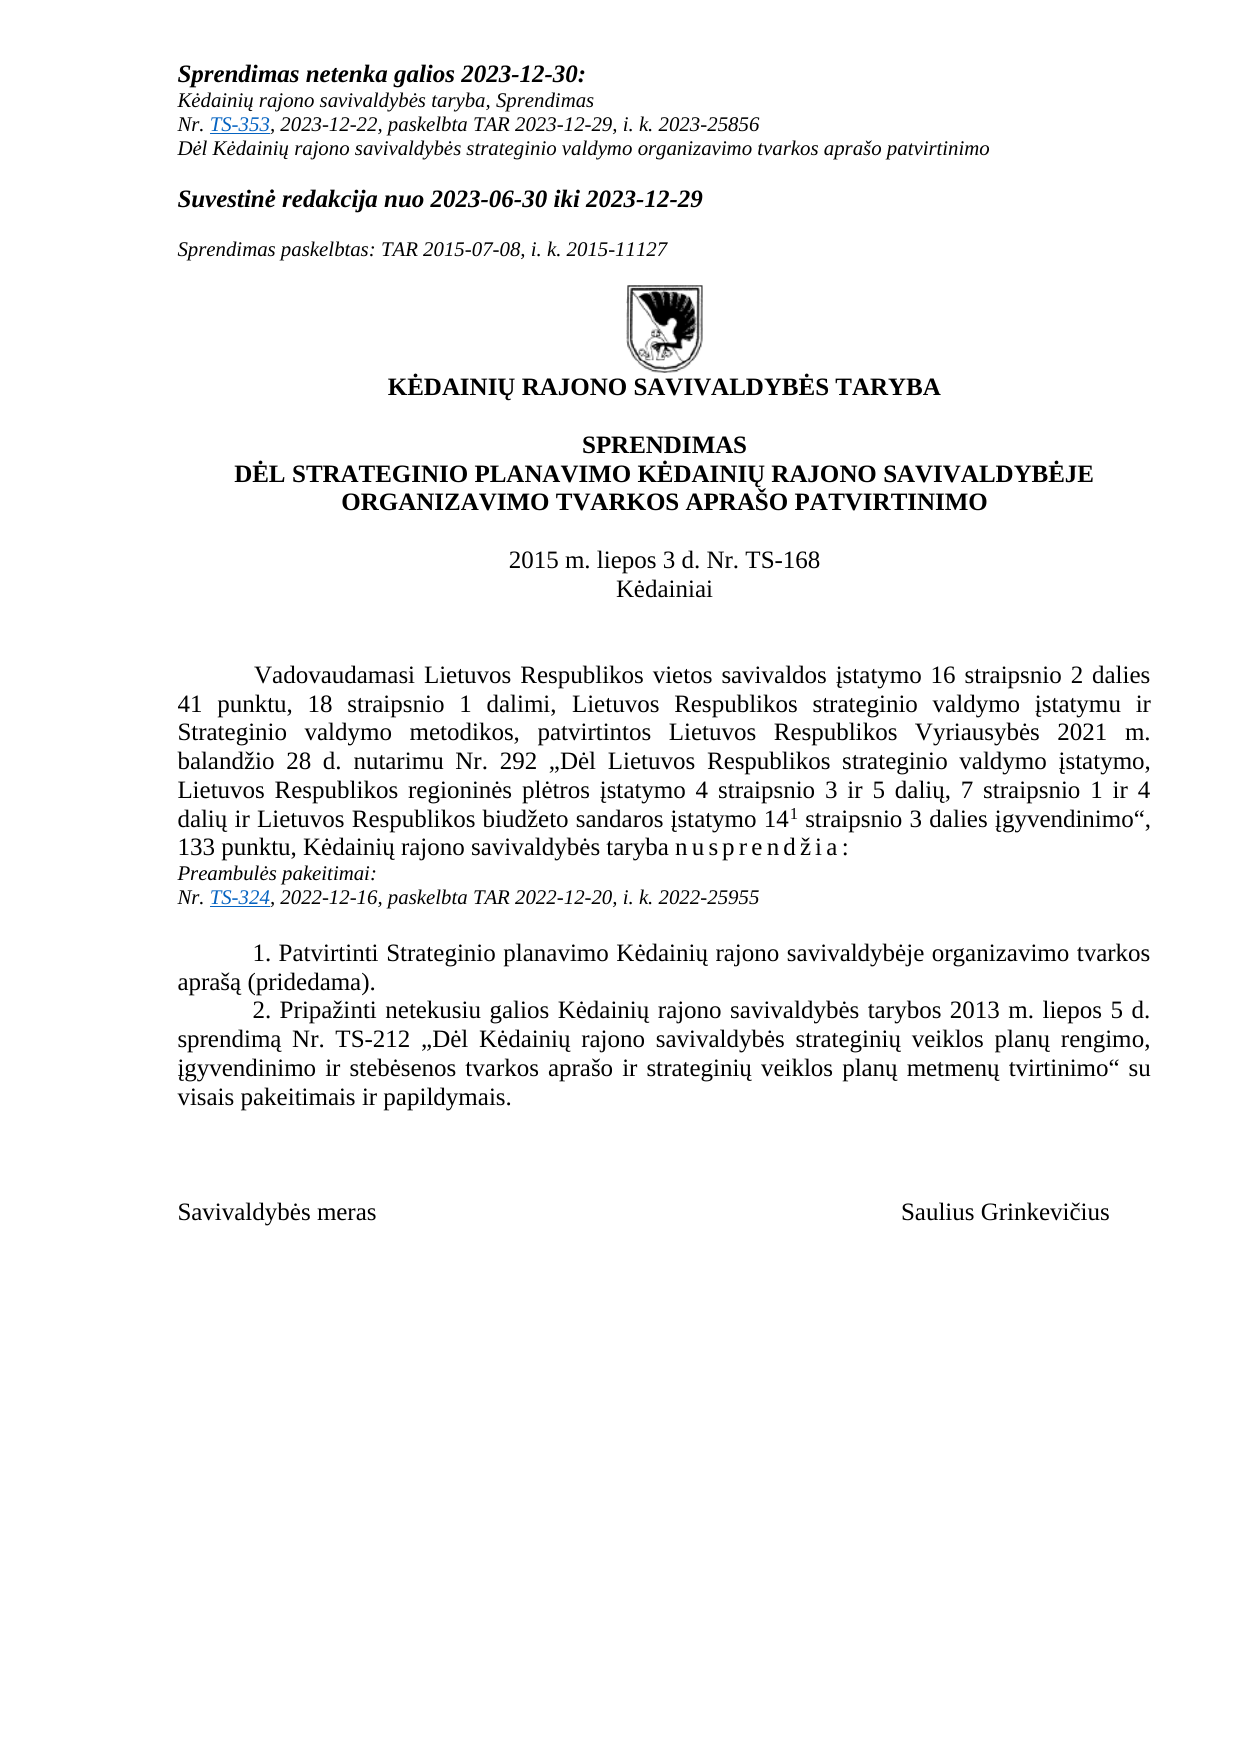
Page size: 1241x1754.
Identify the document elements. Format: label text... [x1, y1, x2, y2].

text Suvestinė redakcija nuo 2023-06-30 iki 2023-12-29 [177, 184, 1152, 213]
text 2. Pripažinti netekusiu galios Kėdainių rajono savivaldybės tarybos 2013 m. liepos 5 d. sprendimą Nr. TS-212 „Dėl Kėdainių rajono savivaldybės strateginių veiklos planų rengimo, įgyvendinimo ir stebėsenos tvarkos aprašo ir strateginių veiklos planų metmenų tvirtinimo“ su visais pakeitimais ir papildymais. [177, 996, 1152, 1111]
text Nr. TS-324, 2022-12-16, paskelbta TAR 2022-12-20, i. k. 2022-25955 [177, 885, 1152, 909]
text 2015 m. liepos 3 d. Nr. TS-168 [177, 545, 1152, 574]
text Nr. TS-353, 2023-12-22, paskelbta TAR 2023-12-29, i. k. 2023-25856 [177, 112, 1152, 136]
text Dėl Kėdainių rajono savivaldybės strateginio valdymo organizavimo tvarkos aprašo patvirtinimo [177, 136, 1152, 160]
text Kėdainių rajono savivaldybės taryba, Sprendimas [177, 88, 1152, 112]
text Kėdainiai [177, 574, 1152, 602]
text Sprendimas netenka galios 2023-12-30: [177, 59, 1152, 88]
text DĖL STRATEGINIO PLANAVIMO KĖDAINIŲ RAJONO SAVIVALDYBĖJE ORGANIZAVIMO TVARKOS APRAŠO PATVIRTINIMO [177, 459, 1152, 516]
text 1. Patvirtinti Strateginio planavimo Kėdainių rajono savivaldybėje organizavimo tvarkos aprašą (pridedama). [177, 938, 1152, 996]
text Vadovaudamasi Lietuvos Respublikos vietos savivaldos įstatymo 16 straipsnio 2 dalies 41 punktu, 18 straipsnio 1 dalimi, Lietuvos Respublikos strateginio valdymo įstatymu ir Strateginio valdymo metodikos, patvirtintos Lietuvos Respublikos Vyriausybės 2021 m. balandžio 28 d. nutarimu Nr. 292 „Dėl Lietuvos Respublikos strateginio valdymo įstatymo, Lietuvos Respublikos regioninės plėtros įstatymo 4 straipsnio 3 ir 5 dalių, 7 straipsnio 1 ir 4 dalių ir Lietuvos Respublikos biudžeto sandaros įstatymo 141 straipsnio 3 dalies įgyvendinimo“, 133 punktu, Kėdainių rajono savivaldybės taryba nusprendžia: [177, 660, 1152, 861]
text Preambulės pakeitimai: [177, 861, 1152, 885]
text KĖDAINIŲ RAJONO SAVIVALDYBĖS TARYBA [177, 372, 1152, 401]
text Sprendimas paskelbtas: TAR 2015-07-08, i. k. 2015-11127 [177, 237, 1152, 261]
text SPRENDIMAS [177, 430, 1152, 459]
text Savivaldybės meras Saulius Grinkevičius [177, 1197, 1152, 1226]
